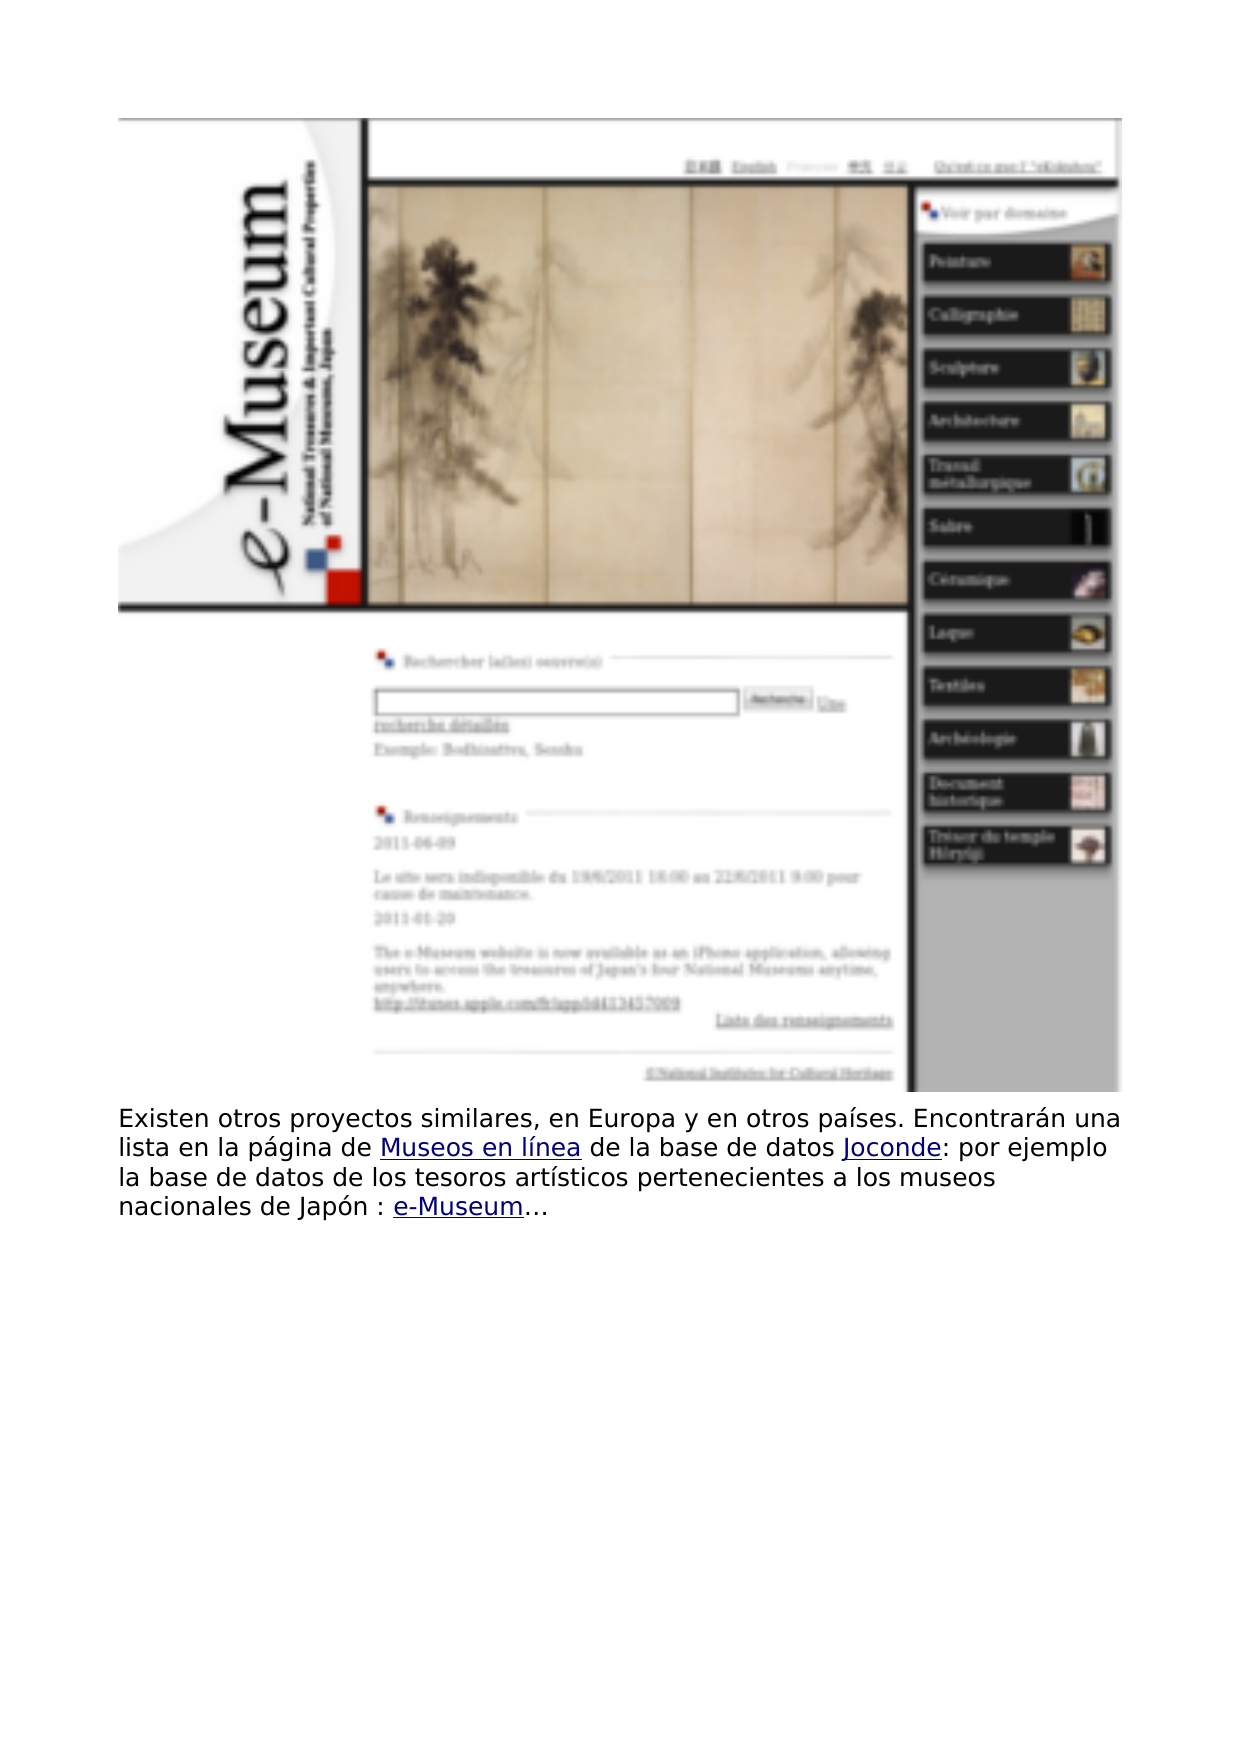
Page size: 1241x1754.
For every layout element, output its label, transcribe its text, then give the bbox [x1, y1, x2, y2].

picture [118, 118, 1123, 1092]
text Existen otros proyectos similares, en Europa y en otros países. Encontrarán una lista en la página de Museos en línea de la base de datos Joconde: por ejemplo la base de datos de los tesoros artísticos pertenecientes a los museos nacionales de Japón : e-Museum… [118, 1104, 1122, 1221]
